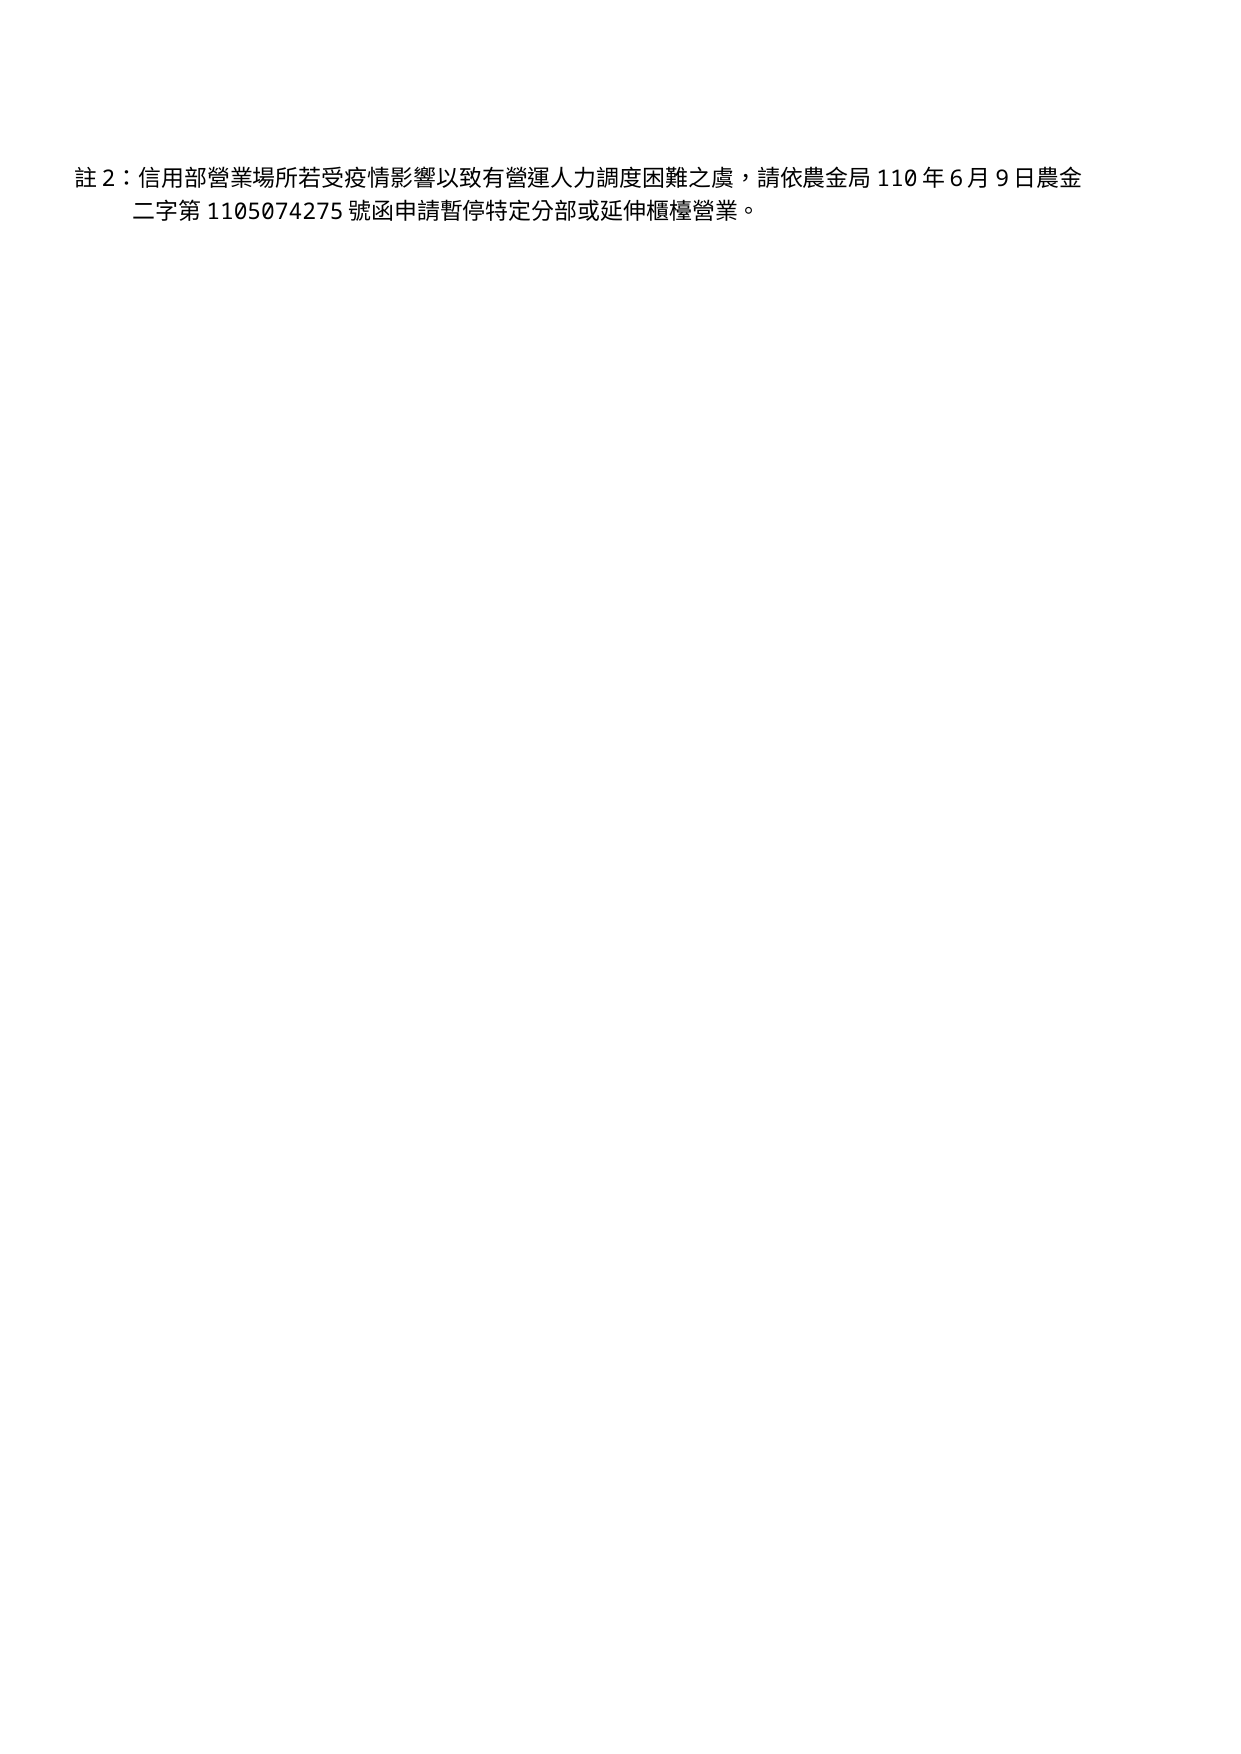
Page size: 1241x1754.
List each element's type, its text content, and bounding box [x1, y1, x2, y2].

text 註2：信用部營業場所若受疫情影響以致有營運人力調度困難之虞，請依農金局110年6月9日農金二字第1105074275號函申請暫停特定分部或延伸櫃檯營業。 [74, 159, 1092, 226]
